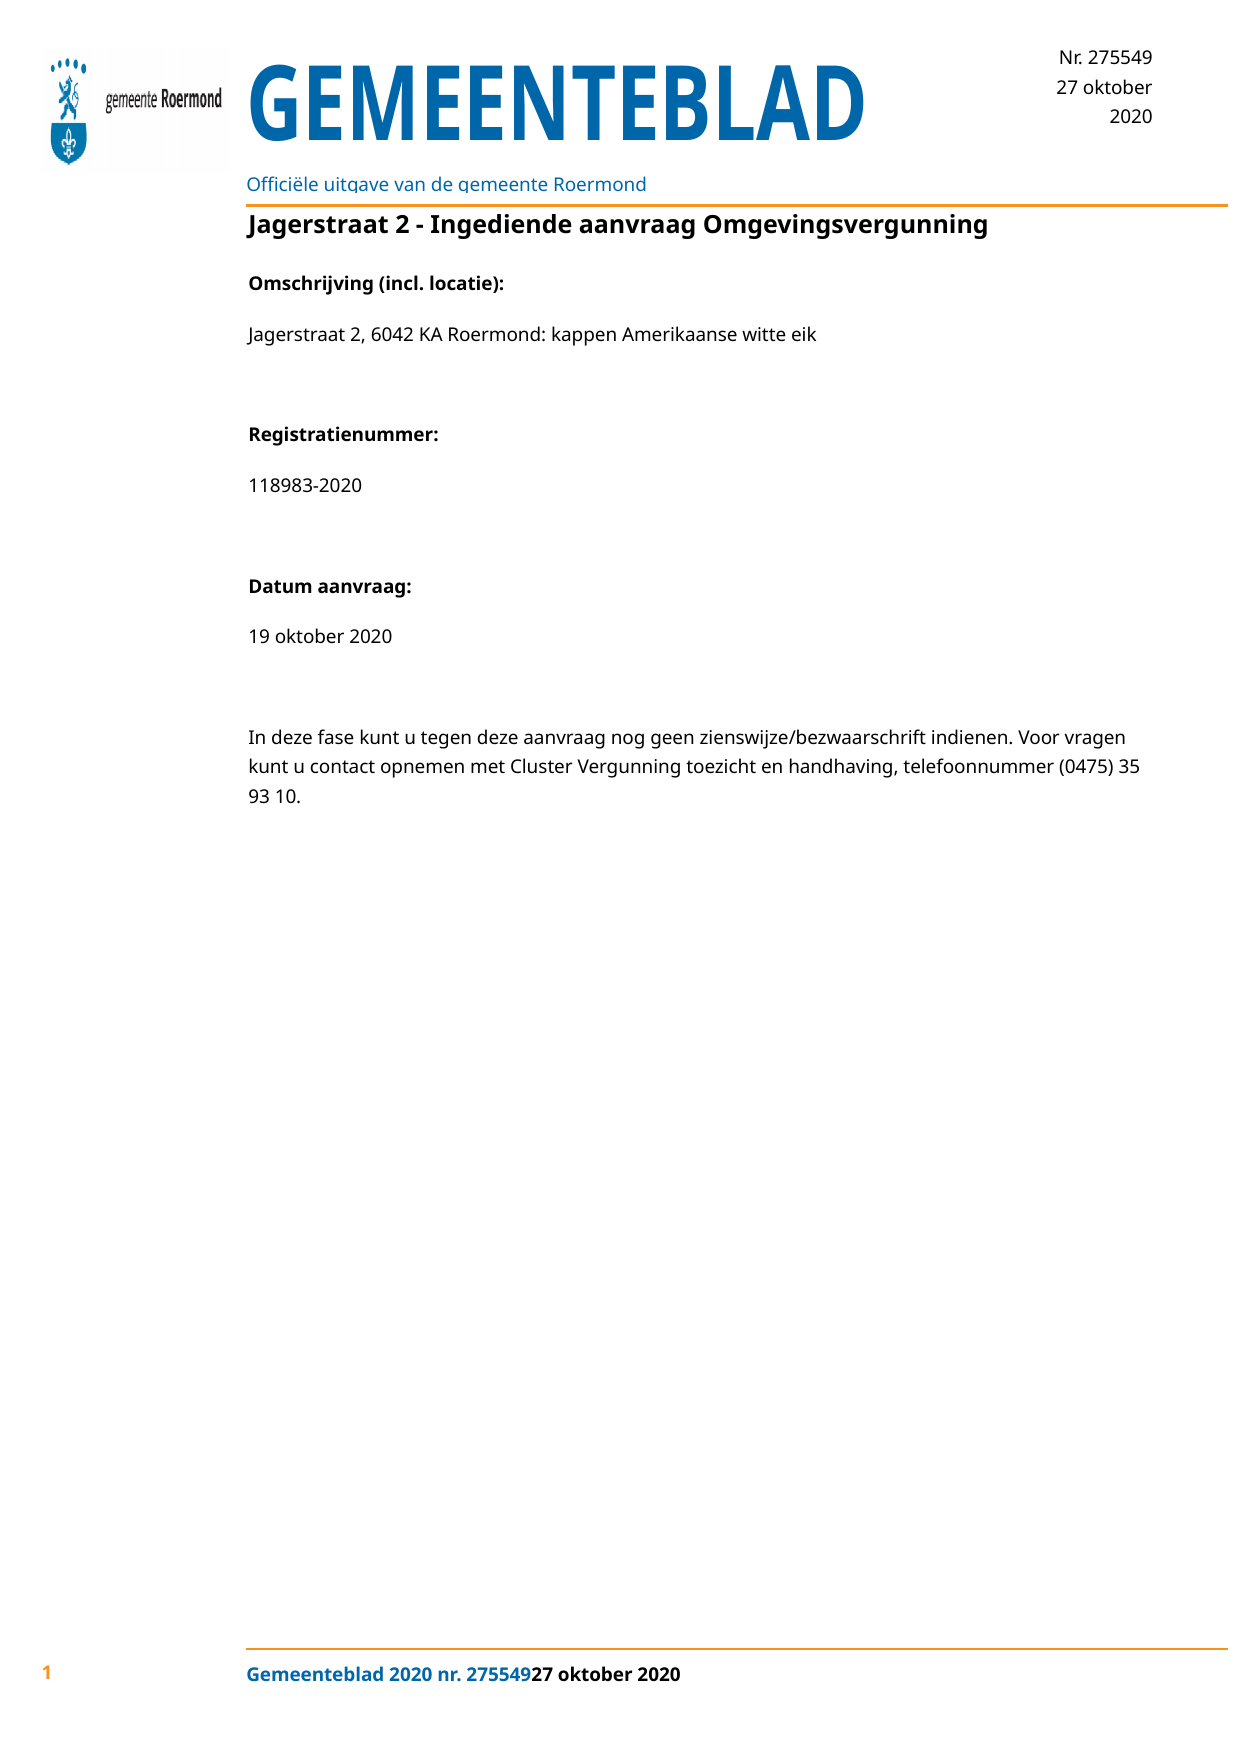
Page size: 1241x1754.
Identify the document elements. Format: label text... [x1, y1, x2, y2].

picture [41, 47, 231, 172]
text Omschrijving (incl. locatie): [248, 270, 1152, 296]
text In deze fase kunt u tegen deze aanvraag nog geen zienswijze/bezwaarschrift indienen. Voor vragen kunt u contact opnemen met Cluster Vergunning toezicht en handhaving, telefoonnummer (0475) 35 93 10. [248, 724, 1152, 809]
text Jagerstraat 2, 6042 KA Roermond: kappen Amerikaanse witte eik [248, 321, 1152, 346]
text 118983-2020 [248, 472, 1152, 498]
text Registratienummer: [248, 422, 1152, 447]
text Jagerstraat 2 - Ingediende aanvraag Omgevingsvergunning [248, 207, 1152, 241]
text Datum aanvraag: [248, 573, 1152, 598]
text 19 oktober 2020 [248, 623, 1152, 649]
